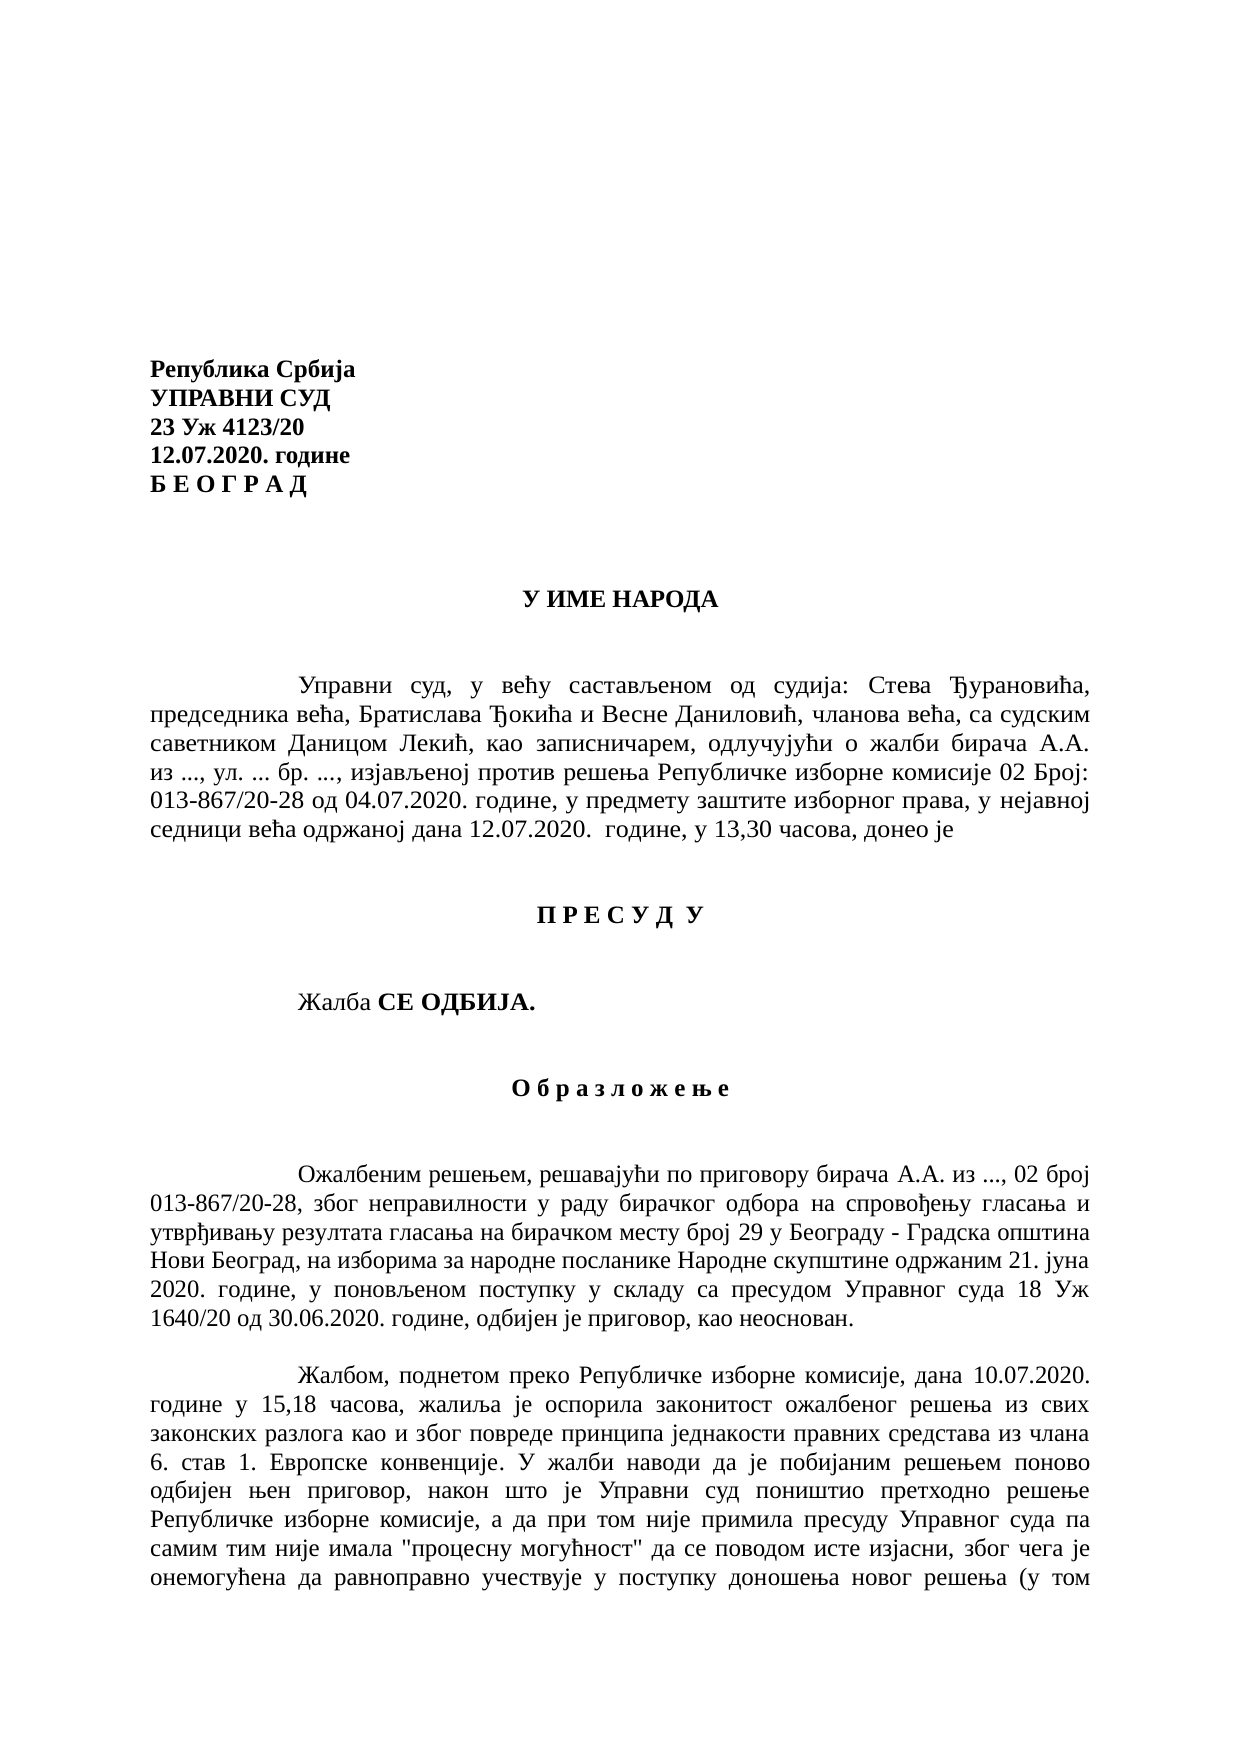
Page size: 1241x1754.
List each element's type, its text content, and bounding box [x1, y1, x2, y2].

text 12.07.2020. године [150, 440, 1090, 469]
text Жалбом, поднетом преко Републичке изборне комисије, дана 10.07.2020. године у 15,18 часова, жалиља је оспорила законитост ожалбеног решења из свих законских разлога као и због повреде принципа једнакости правних средстава из члана 6. став 1. Европске конвенције. У жалби наводи да је побијаним решењем поново одбијен њен приговор, након што је Управни суд поништио претходно решење Републичке изборне комисије, а да при том није примила пресуду Управног суда па самим тим није имала "процесну могућност" да се поводом исте изјасни, због чега је онемогућена да равноправно учествује у поступку доношења новог решења (у том [150, 1360, 1090, 1590]
text У ИМЕ НАРОДА [150, 584, 1090, 613]
text О б р а з л о ж е њ е [150, 1073, 1090, 1102]
text Управни суд, у већу састављеном од судија: Стева Ђурановића, председника већа, Братислава Ђокића и Весне Даниловић, чланова већа, са судским саветником Даницом Лекић, као записничарем, одлучујући о жалби бирача A.A. из ..., ул. ... бр. ..., изјављеној против решења Републичке изборне комисије 02 Број: 013-867/20-28 од 04.07.2020. године, у предмету заштите изборног права, у нејавној седници већа одржаној дана 12.07.2020. године, у 13,30 часова, донео је [150, 670, 1090, 843]
text Ожалбеним решењем, решавајући по приговору бирача A.A. из ..., 02 број 013-867/20-28, због неправилности у раду бирачког одбора на спровођењу гласања и утврђивању резултата гласања на бирачком месту број 29 у Београду - Градска општина Нови Београд, на изборима за народне посланике Народне скупштине одржаним 21. јуна 2020. године, у поновљеном поступку у складу са пресудом Управног суда 18 Уж 1640/20 од 30.06.2020. године, одбијен је приговор, као неоснован. [150, 1159, 1090, 1332]
text Република Србија [150, 148, 1090, 383]
text Б Е О Г Р А Д [150, 469, 1090, 498]
text Жалба СЕ ОДБИЈА. [150, 987, 1090, 1015]
text 23 Уж 4123/20 [150, 412, 1090, 440]
text П Р Е С У Д У [150, 900, 1090, 929]
text УПРАВНИ СУД [150, 383, 1090, 412]
